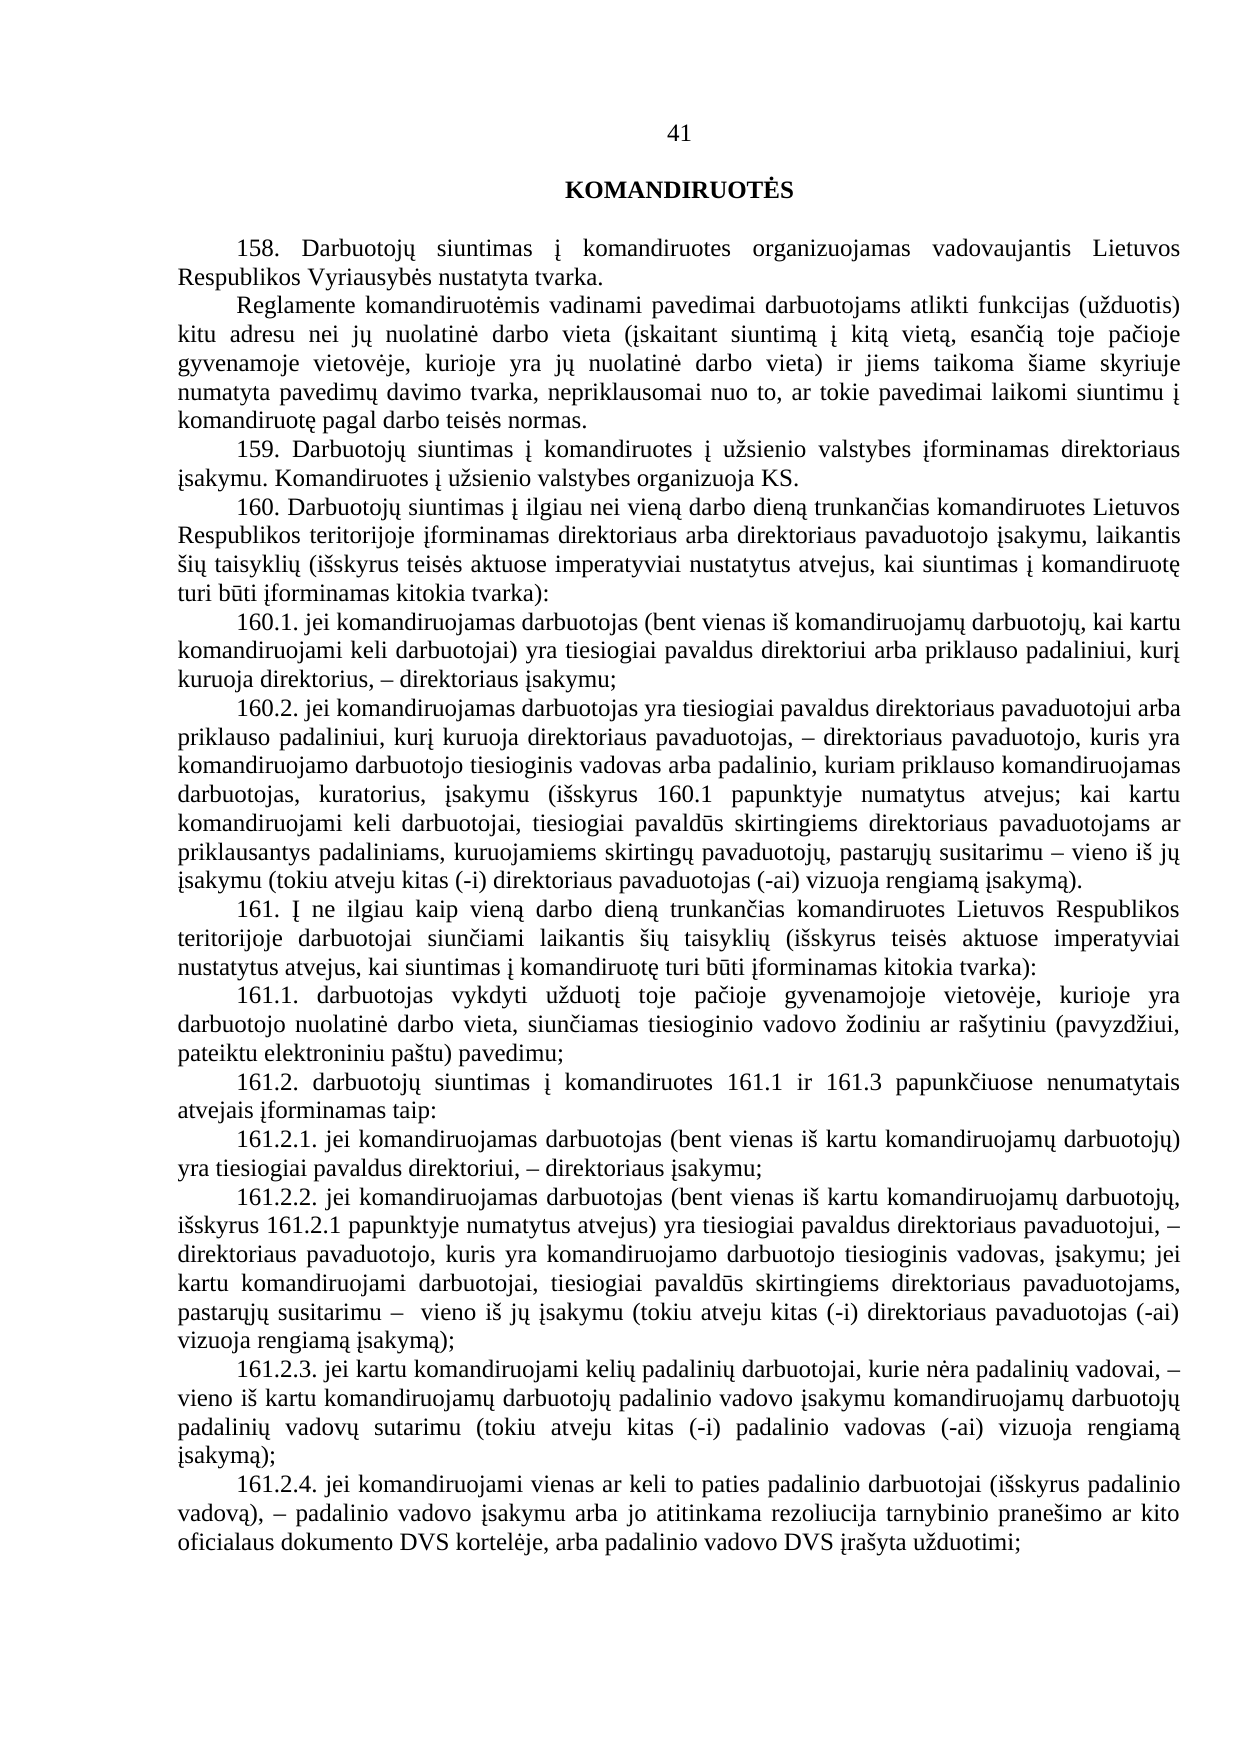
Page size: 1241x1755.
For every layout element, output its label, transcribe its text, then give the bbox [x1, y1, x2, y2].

text 161.2.3. jei kartu komandiruojami kelių padalinių darbuotojai, kurie nėra padalinių vadovai, – vieno iš kartu komandiruojamų darbuotojų padalinio vadovo įsakymu komandiruojamų darbuotojų padalinių vadovų sutarimu (tokiu atveju kitas (-i) padalinio vadovas (-ai) vizuoja rengiamą įsakymą); [177, 1354, 1181, 1469]
text 160.2. jei komandiruojamas darbuotojas yra tiesiogiai pavaldus direktoriaus pavaduotojui arba priklauso padaliniui, kurį kuruoja direktoriaus pavaduotojas, – direktoriaus pavaduotojo, kuris yra komandiruojamo darbuotojo tiesioginis vadovas arba padalinio, kuriam priklauso komandiruojamas darbuotojas, kuratorius, įsakymu (išskyrus 160.1 papunktyje numatytus atvejus; kai kartu komandiruojami keli darbuotojai, tiesiogiai pavaldūs skirtingiems direktoriaus pavaduotojams ar priklausantys padaliniams, kuruojamiems skirtingų pavaduotojų, pastarųjų susitarimu – vieno iš jų įsakymu (tokiu atveju kitas (-i) direktoriaus pavaduotojas (-ai) vizuoja rengiamą įsakymą). [177, 693, 1181, 894]
text 161.1. darbuotojas vykdyti užduotį toje pačioje gyvenamojoje vietovėje, kurioje yra darbuotojo nuolatinė darbo vieta, siunčiamas tiesioginio vadovo žodiniu ar rašytiniu (pavyzdžiui, pateiktu elektroniniu paštu) pavedimu; [177, 981, 1181, 1067]
text 161.2.1. jei komandiruojamas darbuotojas (bent vienas iš kartu komandiruojamų darbuotojų) yra tiesiogiai pavaldus direktoriui, – direktoriaus įsakymu; [177, 1124, 1181, 1182]
text 161.2.2. jei komandiruojamas darbuotojas (bent vienas iš kartu komandiruojamų darbuotojų, išskyrus 161.2.1 papunktyje numatytus atvejus) yra tiesiogiai pavaldus direktoriaus pavaduotojui, –direktoriaus pavaduotojo, kuris yra komandiruojamo darbuotojo tiesioginis vadovas, įsakymu; jei kartu komandiruojami darbuotojai, tiesiogiai pavaldūs skirtingiems direktoriaus pavaduotojams, pastarųjų susitarimu – vieno iš jų įsakymu (tokiu atveju kitas (-i) direktoriaus pavaduotojas (-ai) vizuoja rengiamą įsakymą); [177, 1182, 1181, 1354]
text 161. Į ne ilgiau kaip vieną darbo dieną trunkančias komandiruotes Lietuvos Respublikos teritorijoje darbuotojai siunčiami laikantis šių taisyklių (išskyrus teisės aktuose imperatyviai nustatytus atvejus, kai siuntimas į komandiruotę turi būti įforminamas kitokia tvarka): [177, 894, 1181, 981]
text KOMANDIRUOTĖS [177, 176, 1181, 204]
text 158. Darbuotojų siuntimas į komandiruotes organizuojamas vadovaujantis Lietuvos Respublikos Vyriausybės nustatyta tvarka. [177, 233, 1181, 291]
text 159. Darbuotojų siuntimas į komandiruotes į užsienio valstybes įforminamas direktoriaus įsakymu. Komandiruotes į užsienio valstybes organizuoja KS. [177, 434, 1181, 492]
text 160.1. jei komandiruojamas darbuotojas (bent vienas iš komandiruojamų darbuotojų, kai kartu komandiruojami keli darbuotojai) yra tiesiogiai pavaldus direktoriui arba priklauso padaliniui, kurį kuruoja direktorius, – direktoriaus įsakymu; [177, 607, 1181, 693]
text 161.2. darbuotojų siuntimas į komandiruotes 161.1 ir 161.3 papunkčiuose nenumatytais atvejais įforminamas taip: [177, 1067, 1181, 1124]
text 161.2.4. jei komandiruojami vienas ar keli to paties padalinio darbuotojai (išskyrus padalinio vadovą), – padalinio vadovo įsakymu arba jo atitinkama rezoliucija tarnybinio pranešimo ar kito oficialaus dokumento DVS kortelėje, arba padalinio vadovo DVS įrašyta užduotimi; [177, 1469, 1181, 1556]
text Reglamente komandiruotėmis vadinami pavedimai darbuotojams atlikti funkcijas (užduotis) kitu adresu nei jų nuolatinė darbo vieta (įskaitant siuntimą į kitą vietą, esančią toje pačioje gyvenamoje vietovėje, kurioje yra jų nuolatinė darbo vieta) ir jiems taikoma šiame skyriuje numatyta pavedimų davimo tvarka, nepriklausomai nuo to, ar tokie pavedimai laikomi siuntimu į komandiruotę pagal darbo teisės normas. [177, 291, 1181, 434]
text 160. Darbuotojų siuntimas į ilgiau nei vieną darbo dieną trunkančias komandiruotes Lietuvos Respublikos teritorijoje įforminamas direktoriaus arba direktoriaus pavaduotojo įsakymu, laikantis šių taisyklių (išskyrus teisės aktuose imperatyviai nustatytus atvejus, kai siuntimas į komandiruotę turi būti įforminamas kitokia tvarka): [177, 492, 1181, 607]
